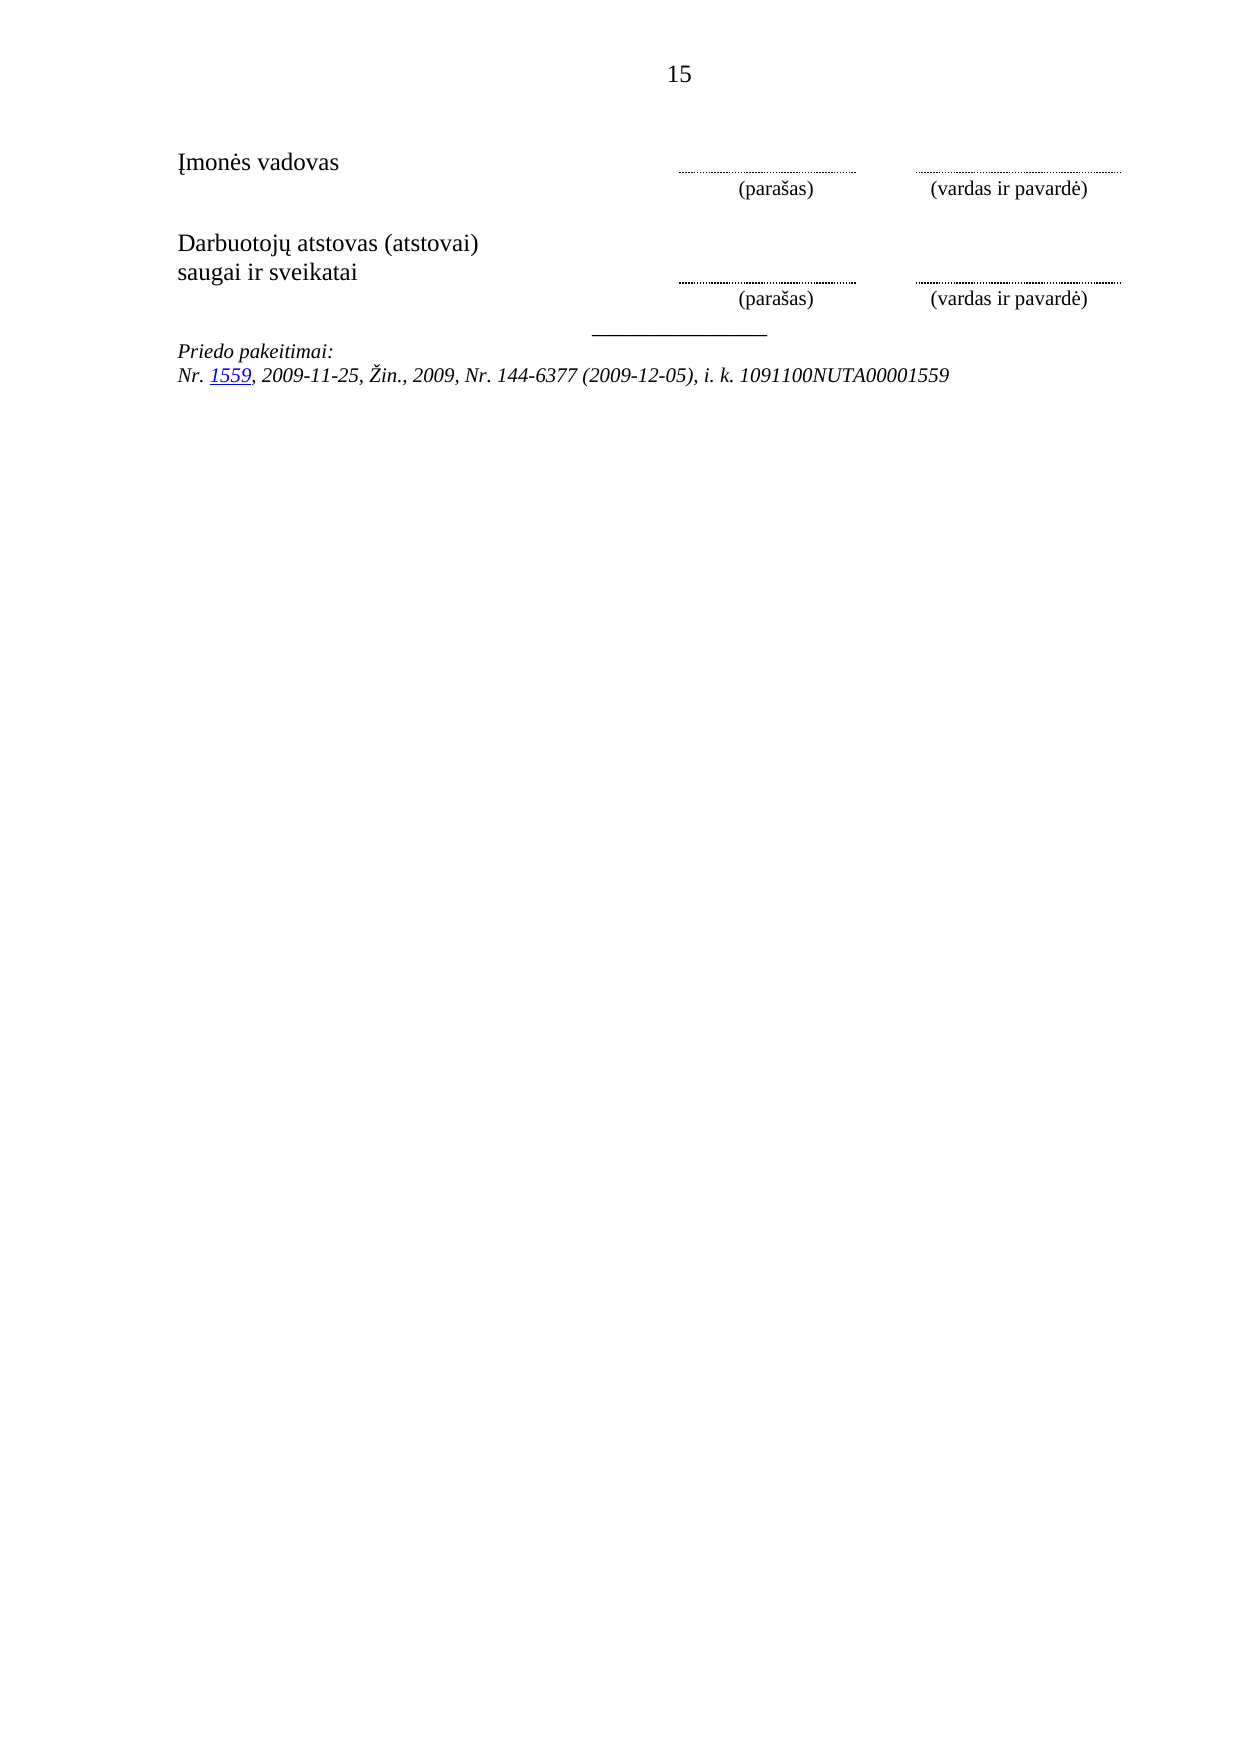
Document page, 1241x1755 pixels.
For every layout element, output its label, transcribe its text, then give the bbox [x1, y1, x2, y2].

text Darbuotojų atstovas (atstovai) [177, 228, 1181, 257]
text (parašas) (vardas ir pavardė) [177, 286, 1181, 310]
text Priedo pakeitimai: [177, 339, 1181, 363]
text Nr. 1559, 2009-11-25, Žin., 2009, Nr. 144-6377 (2009-12-05), i. k. 1091100NUTA00001559 [177, 363, 1181, 387]
text (parašas) (vardas ir pavardė) [177, 176, 1181, 200]
text saugai ir sveikatai [177, 257, 1181, 286]
text ______________ [177, 310, 1181, 339]
text Įmonės vadovas [177, 147, 1181, 176]
